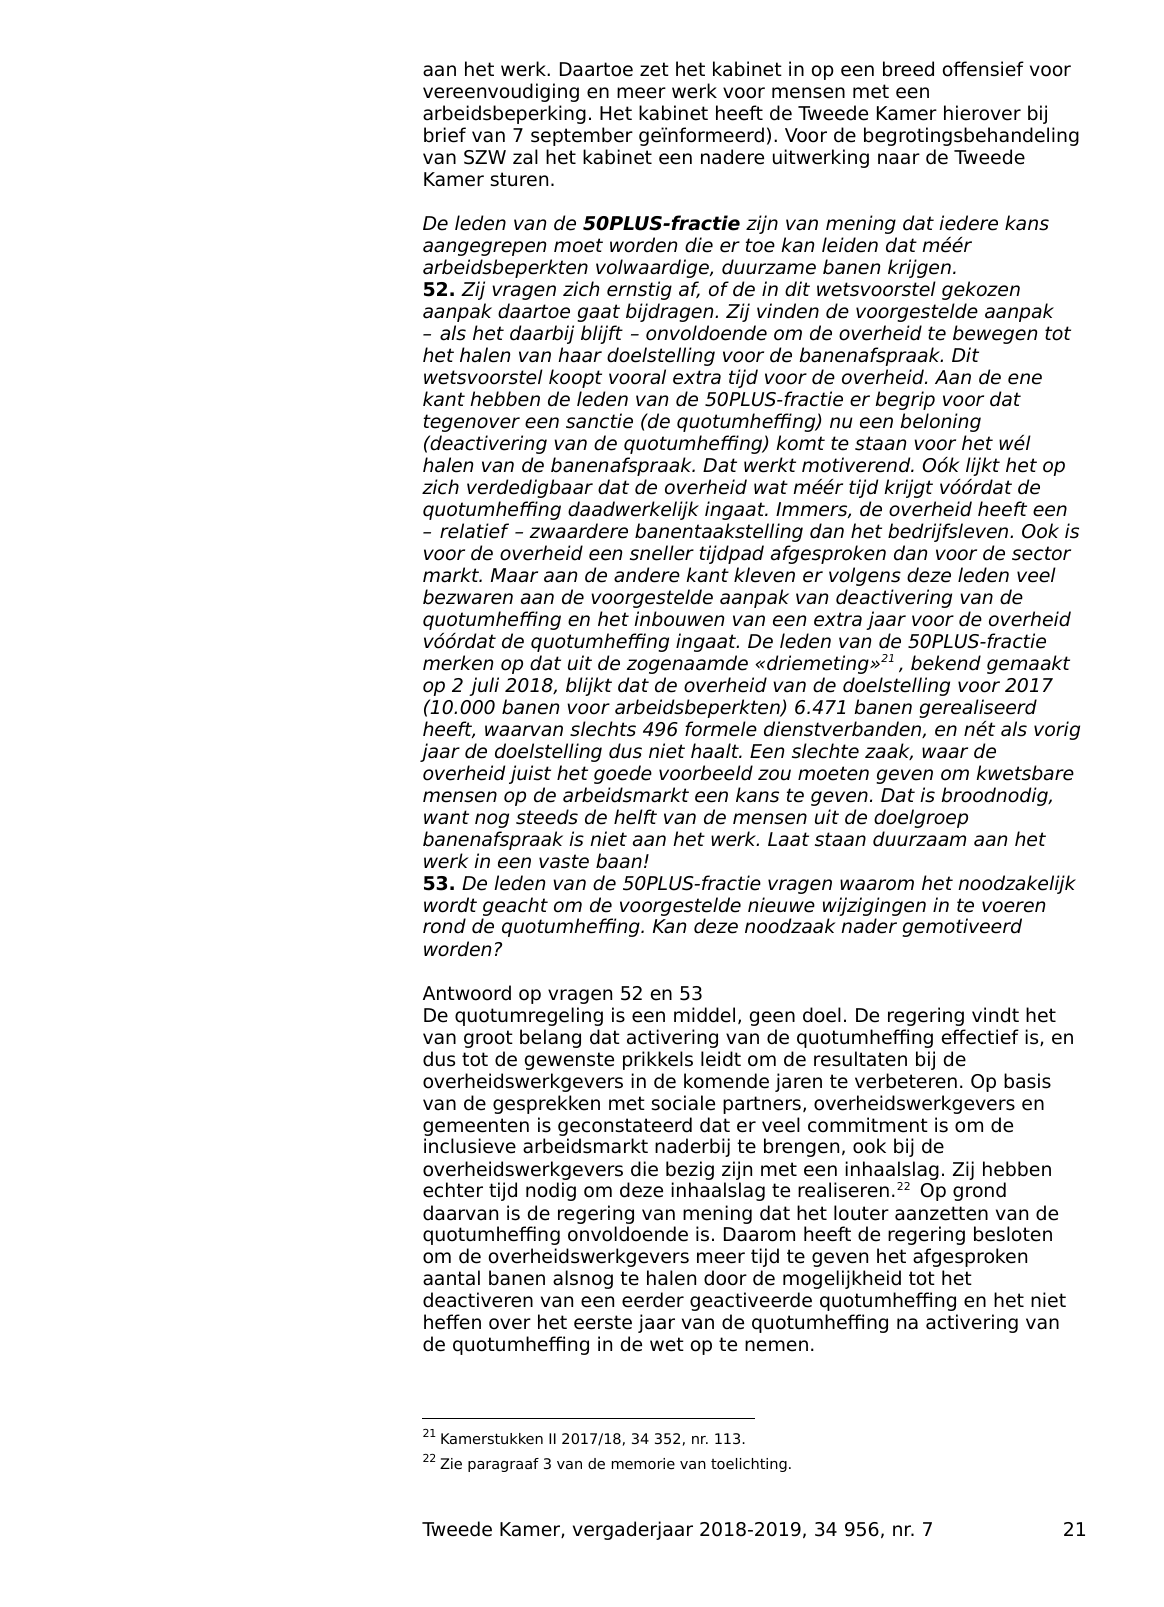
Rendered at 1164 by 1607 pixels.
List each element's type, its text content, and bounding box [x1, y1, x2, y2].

text 52. Zij vragen zich ernstig af, of de in dit wetsvoorstel gekozen aanpak daartoe gaat bijdragen. Zij vinden de voorgestelde aanpak – als het daarbij blijft – onvoldoende om de overheid te bewegen tot het halen van haar doelstelling voor de banenafspraak. Dit wetsvoorstel koopt vooral extra tijd voor de overheid. Aan de ene kant hebben de leden van de 50PLUS-fractie er begrip voor dat tegenover een sanctie (de quotumheffing) nu een beloning (deactivering van de quotumheffing) komt te staan voor het wél halen van de banenafspraak. Dat werkt motiverend. Oók lijkt het op zich verdedigbaar dat de overheid wat méér tijd krijgt vóórdat de quotumheffing daadwerkelijk ingaat. Immers, de overheid heeft een – relatief – zwaardere banentaakstelling dan het bedrijfsleven. Ook is voor de overheid een sneller tijdpad afgesproken dan voor de sector markt. Maar aan de andere kant kleven er volgens deze leden veel bezwaren aan de voorgestelde aanpak van deactivering van de quotumheffing en het inbouwen van een extra jaar voor de overheid vóórdat de quotumheffing ingaat. De leden van de 50PLUS-fractie merken op dat uit de zogenaamde «driemeting», bekend gemaakt op 2 juli 2018, blijkt dat de overheid van de doelstelling voor 2017 (10.000 banen voor arbeidsbeperkten) 6.471 banen gerealiseerd heeft, waarvan slechts 496 formele dienstverbanden, en nét als vorig jaar de doelstelling dus niet haalt. Een slechte zaak, waar de overheid juist het goede voorbeeld zou moeten geven om kwetsbare mensen op de arbeidsmarkt een kans te geven. Dat is broodnodig, want nog steeds de helft van de mensen uit de doelgroep banenafspraak is niet aan het werk. Laat staan duurzaam aan het werk in een vaste baan! [422, 279, 1087, 872]
text aan het werk. Daartoe zet het kabinet in op een breed offensief voor vereenvoudiging en meer werk voor mensen met een arbeidsbeperking. Het kabinet heeft de Tweede Kamer hierover bij brief van 7 september geïnformeerd). Voor de begrotingsbehandeling van SZW zal het kabinet een nadere uitwerking naar de Tweede Kamer sturen. [422, 59, 1087, 191]
text 53. De leden van de 50PLUS-fractie vragen waarom het noodzakelijk wordt geacht om de voorgestelde nieuwe wijzigingen in te voeren rond de quotumheffing. Kan deze noodzaak nader gemotiveerd worden? [422, 872, 1087, 960]
text Zie paragraaf 3 van de memorie van toelichting. [422, 1452, 1087, 1474]
text De quotumregeling is een middel, geen doel. De regering vindt het van groot belang dat activering van de quotumheffing effectief is, en dus tot de gewenste prikkels leidt om de resultaten bij de overheidswerkgevers in de komende jaren te verbeteren. Op basis van de gesprekken met sociale partners, overheidswerkgevers en gemeenten is geconstateerd dat er veel commitment is om de inclusieve arbeidsmarkt naderbij te brengen, ook bij de overheidswerkgevers die bezig zijn met een inhaalslag. Zij hebben echter tijd nodig om deze inhaalslag te realiseren. Op grond daarvan is de regering van mening dat het louter aanzetten van de quotumheffing onvoldoende is. Daarom heeft de regering besloten om de overheidswerkgevers meer tijd te geven het afgesproken aantal banen alsnog te halen door de mogelijkheid tot het deactiveren van een eerder geactiveerde quotumheffing en het niet heffen over het eerste jaar van de quotumheffing na activering van de quotumheffing in de wet op te nemen. [422, 1004, 1087, 1356]
text De leden van de 50PLUS-fractie zijn van mening dat iedere kans aangegrepen moet worden die er toe kan leiden dat méér arbeidsbeperkten volwaardige, duurzame banen krijgen. [422, 213, 1087, 279]
text Kamerstukken II 2017/18, 34 352, nr. 113. [422, 1427, 1087, 1449]
text Antwoord op vragen 52 en 53 [422, 983, 1087, 1004]
